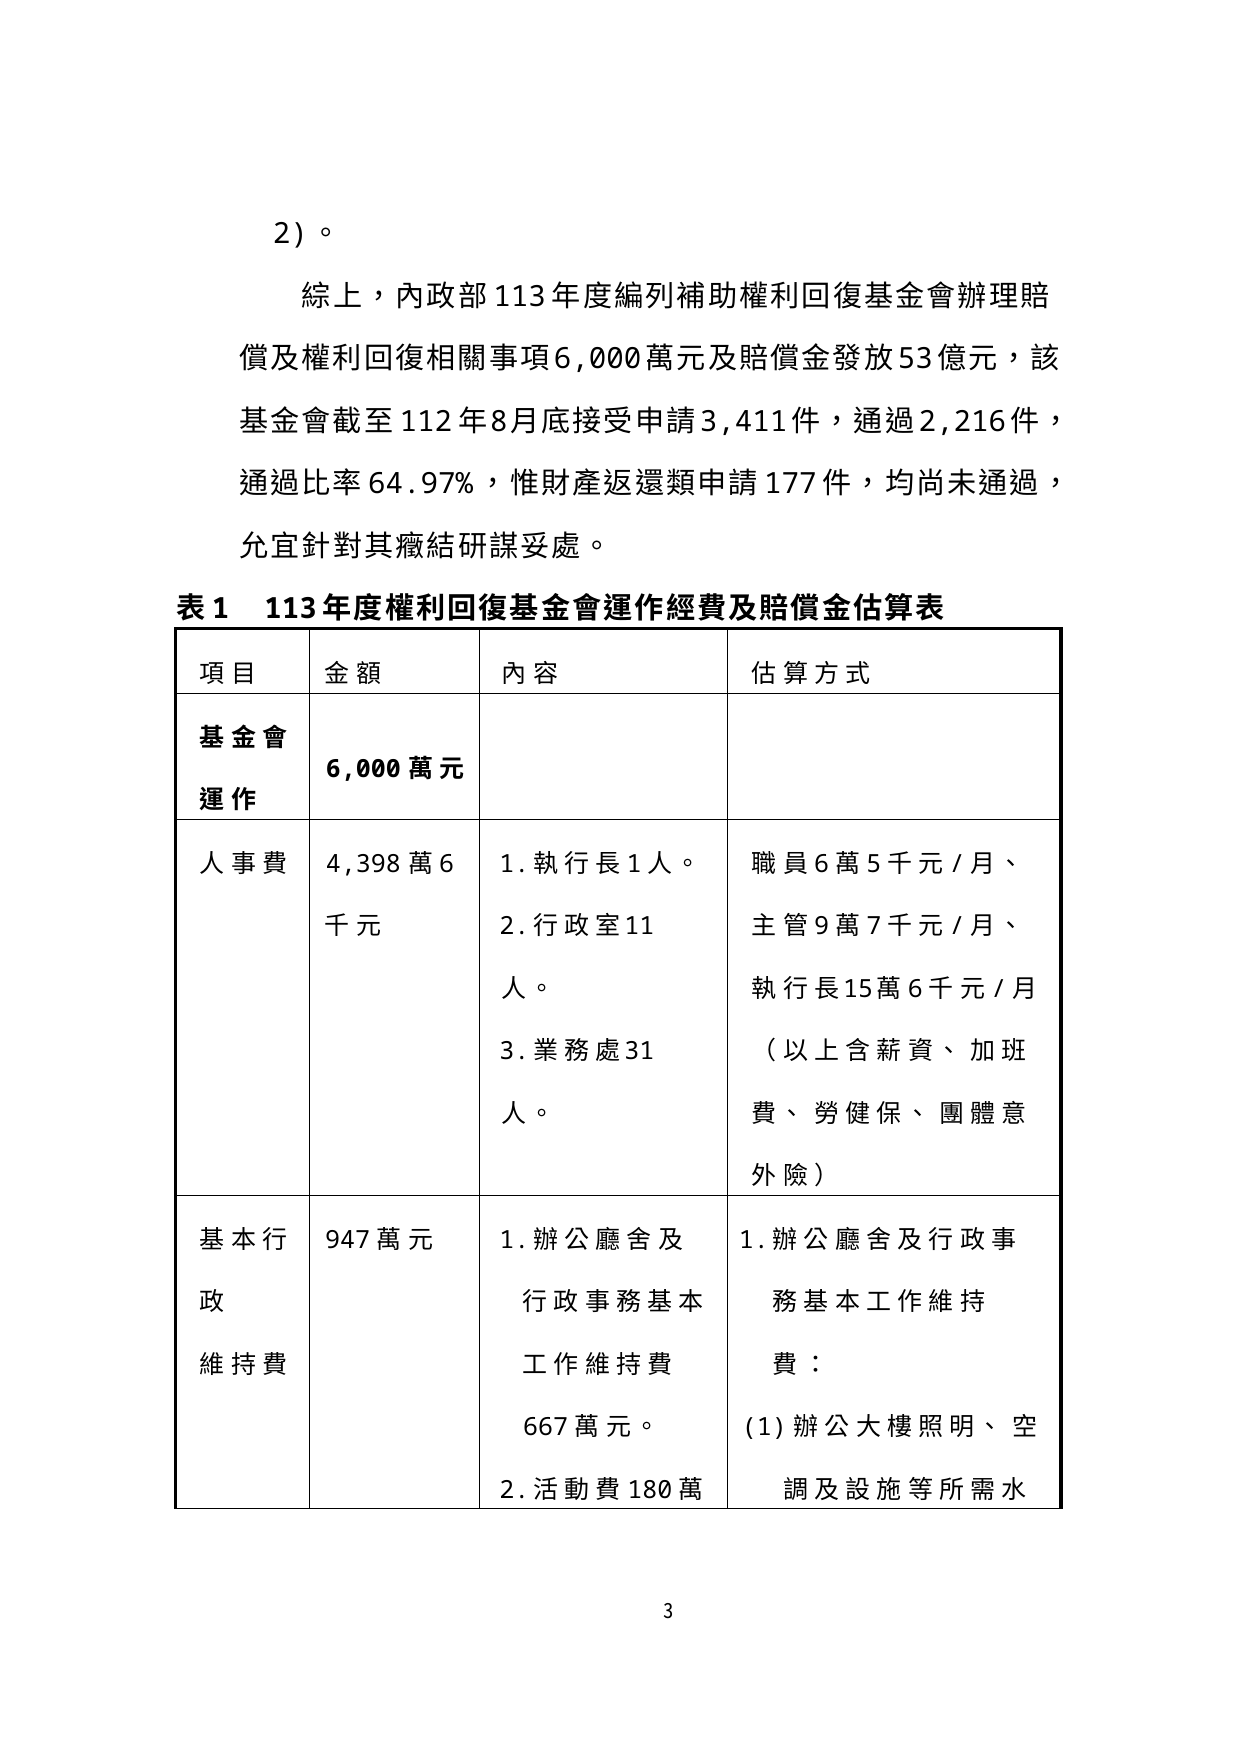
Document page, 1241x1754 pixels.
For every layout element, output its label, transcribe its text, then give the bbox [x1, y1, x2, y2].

text 綜上，內政部113年度編列補助權利回復基金會辦理賠償及權利回復相關事項6,000萬元及賠償金發放53億元，該基金會截至112年8月底接受申請3,411件，通過2,216件，通過比率64.97%，惟財產返還類申請177件，均尚未通過，允宜針對其癥結研謀妥處。 [234, 252, 1061, 564]
table_cell 1.辦公廳舍及行政事務基本工作維持費667萬元。 2.活動費180萬 [480, 1196, 727, 1508]
table_cell 基金會運作 [177, 694, 309, 819]
table_cell 職員6萬5千元/月、主管9萬7千元/月、執行長15萬6千元/月（以上含薪資、加班費、勞健保、團體意外險） [728, 820, 1059, 1195]
table_cell 1.辦公廳舍及行政事務基本工作維持費： (1)辦公大樓照明、空調及設施等所需水 [728, 1196, 1059, 1508]
table_header 估算方式 [728, 630, 1059, 693]
table_cell 4,398萬6千元 [310, 820, 479, 1195]
table_cell [480, 694, 727, 819]
text 2)。 [264, 189, 1061, 252]
table_header 項目 [177, 630, 309, 693]
table_cell 基本行政 維持費 [177, 1196, 309, 1508]
table_cell 6,000萬元 [310, 694, 479, 819]
table_cell 1.執行長1人。 2.行政室11人。 3.業務處31人。 [480, 820, 727, 1195]
table_header 內容 [480, 630, 727, 693]
table_cell [728, 694, 1059, 819]
table_header 金額 [310, 630, 479, 693]
text 表1 113年度權利回復基金會運作經費及賠償金估算表 [176, 564, 1061, 627]
table_cell 947萬元 [310, 1196, 479, 1508]
table_cell 人事費 [177, 820, 309, 1195]
